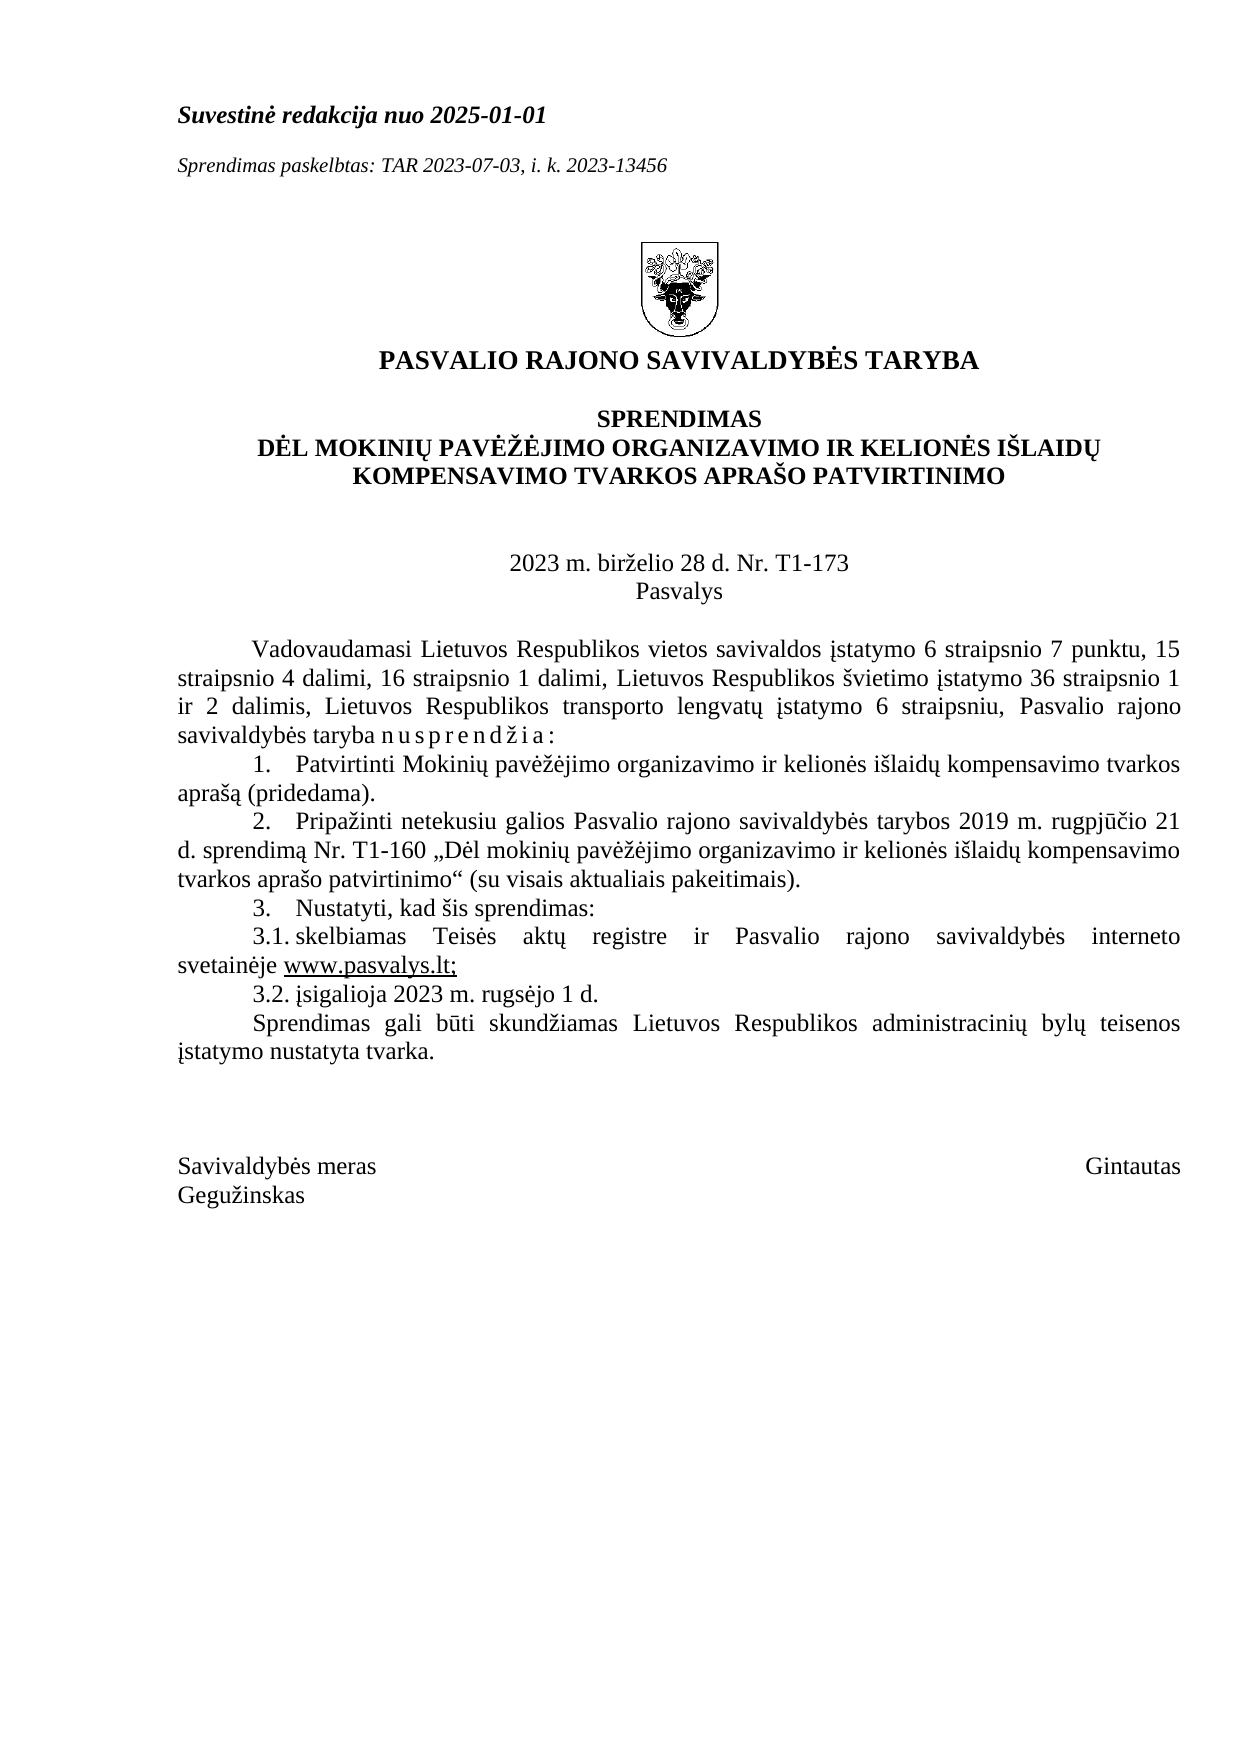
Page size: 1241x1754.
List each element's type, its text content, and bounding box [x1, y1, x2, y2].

text Pasvalys [177, 576, 1181, 605]
text 3.2. įsigalioja 2023 m. rugsėjo 1 d. [177, 979, 1181, 1008]
text 2. Pripažinti netekusiu galios Pasvalio rajono savivaldybės tarybos 2019 m. rugpjūčio 21 d. sprendimą Nr. T1-160 „Dėl mokinių pavėžėjimo organizavimo ir kelionės išlaidų kompensavimo tvarkos aprašo patvirtinimo“ (su visais aktualiais pakeitimais). [177, 806, 1181, 893]
text Pasvalio rajono savivaldybės taryba [177, 344, 1181, 375]
text Dėl mokinių pavėžėjimo organizavimo ir kelionės išlaidų kompensavimo tvarkos aprašo patvirtinimo [177, 433, 1181, 490]
text 1. Patvirtinti Mokinių pavėžėjimo organizavimo ir kelionės išlaidų kompensavimo tvarkos aprašą (pridedama). [177, 749, 1181, 806]
text 3.1. skelbiamas Teisės aktų registre ir Pasvalio rajono savivaldybės interneto svetainėje www.pasvalys.lt; [177, 921, 1181, 979]
text Sprendimas paskelbtas: TAR 2023-07-03, i. k. 2023-13456 [177, 153, 1181, 177]
text 2023 m. birželio 28 d. Nr. T1-173 [177, 548, 1181, 576]
text 3. Nustatyti, kad šis sprendimas: [177, 893, 1181, 921]
text Savivaldybės meras Gintautas Gegužinskas [177, 1151, 1181, 1209]
text Suvestinė redakcija nuo 2025-01-01 [177, 100, 1181, 129]
text Vadovaudamasi Lietuvos Respublikos vietos savivaldos įstatymo 6 straipsnio 7 punktu, 15 straipsnio 4 dalimi, 16 straipsnio 1 dalimi, Lietuvos Respublikos švietimo įstatymo 36 straipsnio 1 ir 2 dalimis, Lietuvos Respublikos transporto lengvatų įstatymo 6 straipsniu, Pasvalio rajono savivaldybės taryba nusprendžia: [177, 634, 1181, 749]
text Sprendimas gali būti skundžiamas Lietuvos Respublikos administracinių bylų teisenos įstatymo nustatyta tvarka. [177, 1008, 1181, 1065]
text Sprendimas [177, 404, 1181, 433]
